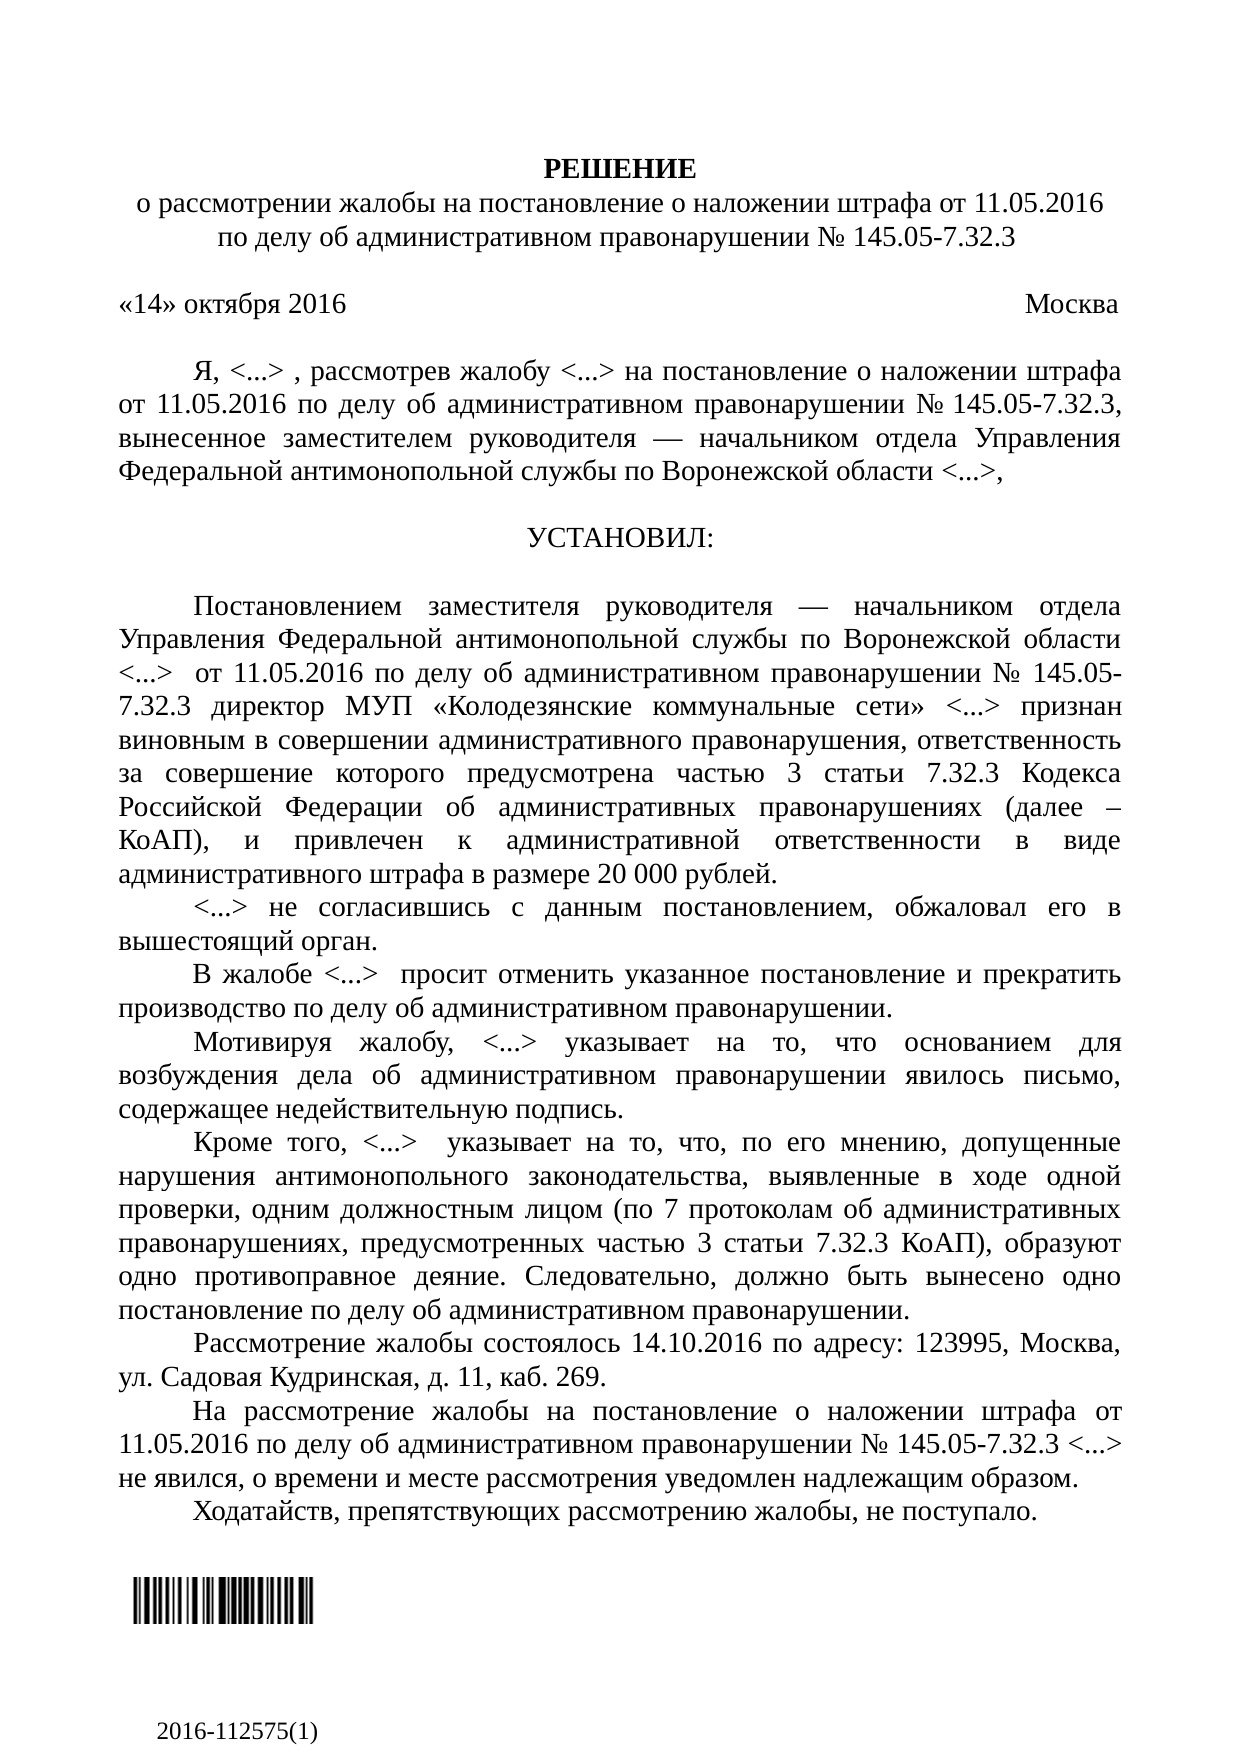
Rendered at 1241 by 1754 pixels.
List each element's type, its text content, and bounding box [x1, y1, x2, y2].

text <...> не согласившись с данным постановлением, обжаловал его в вышестоящий орган. [118, 889, 1122, 957]
text Рассмотрение жалобы состоялось 14.10.2016 по адресу: 123995, Москва, ул. Садовая Кудринская, д. 11, каб. 269. [118, 1326, 1122, 1393]
text УСТАНОВИЛ: [118, 521, 1122, 554]
text Кроме того, <...> указывает на то, что, по его мнению, допущенные нарушения антимонопольного законодательства, выявленные в ходе одной проверки, одним должностным лицом (по 7 протоколам об административных правонарушениях, предусмотренных частью 3 статьи 7.32.3 КоАП), образуют одно противоправное деяние. Следовательно, должно быть вынесено одно постановление по делу об административном правонарушении. [118, 1124, 1122, 1326]
subtitle РЕШЕНИЕ [118, 152, 1122, 185]
text Постановлением заместителя руководителя — начальником отдела Управления Федеральной антимонопольной службы по Воронежской области <...> от 11.05.2016 по делу об административном правонарушении № 145.05-7.32.3 директор МУП «Колодезянские коммунальные сети» <...> признан виновным в совершении административного правонарушения, ответственность за совершение которого предусмотрена частью 3 статьи 7.32.3 Кодекса Российской Федерации об административных правонарушениях (далее – КоАП), и привлечен к административной ответственности в виде административного штрафа в размере 20 000 рублей. [118, 588, 1122, 889]
text Мотивируя жалобу, <...> указывает на то, что основанием для возбуждения дела об административном правонарушении явилось письмо, содержащее недействительную подпись. [118, 1024, 1122, 1124]
text На рассмотрение жалобы на постановление о наложении штрафа от 11.05.2016 по делу об административном правонарушении № 145.05-7.32.3 <...> не явился, о времени и месте рассмотрения уведомлен надлежащим образом. [118, 1393, 1122, 1493]
picture [118, 1577, 331, 1624]
text «14» октября 2016 Москва [118, 286, 1122, 319]
text В жалобе <...> просит отменить указанное постановление и прекратить производство по делу об административном правонарушении. [118, 957, 1122, 1024]
subtitle о рассмотрении жалобы на постановление о наложении штрафа от 11.05.2016 по делу об административном правонарушении № 145.05-7.32.3 [118, 185, 1122, 252]
text Я, <...> , рассмотрев жалобу <...> на постановление о наложении штрафа от 11.05.2016 по делу об административном правонарушении № 145.05-7.32.3, вынесенное заместителем руководителя — начальником отдела Управления Федеральной антимонопольной службы по Воронежской области <...>, [118, 353, 1122, 487]
text Ходатайств, препятствующих рассмотрению жалобы, не поступало. [118, 1493, 1122, 1527]
